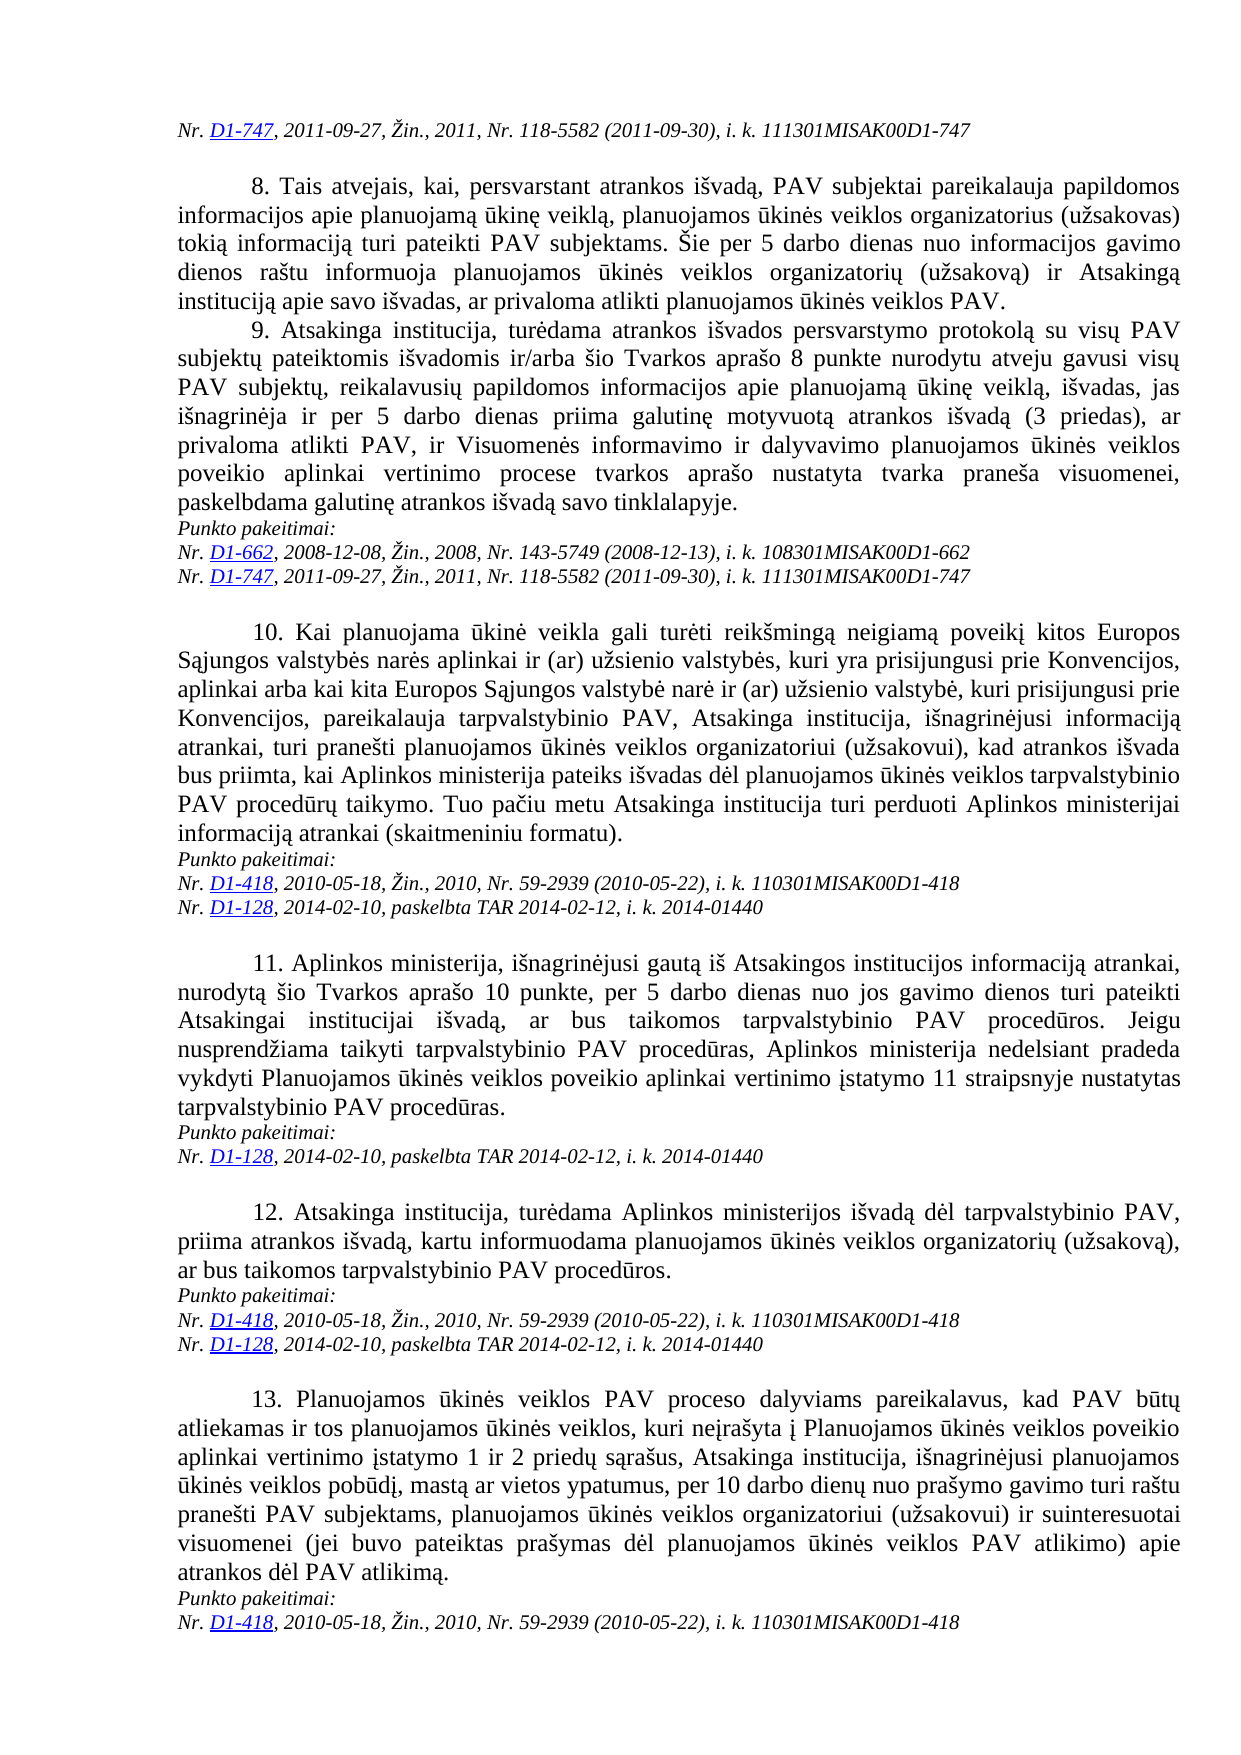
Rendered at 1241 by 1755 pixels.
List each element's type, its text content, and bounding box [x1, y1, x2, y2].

text Nr. D1-418, 2010-05-18, Žin., 2010, Nr. 59-2939 (2010-05-22), i. k. 110301MISAK00D1-418 [177, 1307, 1181, 1332]
text 9. Atsakinga institucija, turėdama atrankos išvados persvarstymo protokolą su visų PAV subjektų pateiktomis išvadomis ir/arba šio Tvarkos aprašo 8 punkte nurodytu atveju gavusi visų PAV subjektų, reikalavusių papildomos informacijos apie planuojamą ūkinę veiklą, išvadas, jas išnagrinėja ir per 5 darbo dienas priima galutinę motyvuotą atrankos išvadą (3 priedas), ar privaloma atlikti PAV, ir Visuomenės informavimo ir dalyvavimo planuojamos ūkinės veiklos poveikio aplinkai vertinimo procese tvarkos aprašo nustatyta tvarka praneša visuomenei, paskelbdama galutinę atrankos išvadą savo tinklalapyje. [177, 315, 1181, 516]
text Punkto pakeitimai: [177, 516, 1181, 540]
text 11. Aplinkos ministerija, išnagrinėjusi gautą iš Atsakingos institucijos informaciją atrankai, nurodytą šio Tvarkos aprašo 10 punkte, per 5 darbo dienas nuo jos gavimo dienos turi pateikti Atsakingai institucijai išvadą, ar bus taikomos tarpvalstybinio PAV procedūros. Jeigu nusprendžiama taikyti tarpvalstybinio PAV procedūras, Aplinkos ministerija nedelsiant pradeda vykdyti Planuojamos ūkinės veiklos poveikio aplinkai vertinimo įstatymo 11 straipsnyje nustatytas tarpvalstybinio PAV procedūras. [177, 948, 1181, 1120]
text Nr. D1-747, 2011-09-27, Žin., 2011, Nr. 118-5582 (2011-09-30), i. k. 111301MISAK00D1-747 [177, 118, 1181, 142]
text Nr. D1-747, 2011-09-27, Žin., 2011, Nr. 118-5582 (2011-09-30), i. k. 111301MISAK00D1-747 [177, 564, 1181, 588]
text Nr. D1-418, 2010-05-18, Žin., 2010, Nr. 59-2939 (2010-05-22), i. k. 110301MISAK00D1-418 [177, 1610, 1181, 1634]
text 13. Planuojamos ūkinės veiklos PAV proceso dalyviams pareikalavus, kad PAV būtų atliekamas ir tos planuojamos ūkinės veiklos, kuri neįrašyta į Planuojamos ūkinės veiklos poveikio aplinkai vertinimo įstatymo 1 ir 2 priedų sąrašus, Atsakinga institucija, išnagrinėjusi planuojamos ūkinės veiklos pobūdį, mastą ar vietos ypatumus, per 10 darbo dienų nuo prašymo gavimo turi raštu pranešti PAV subjektams, planuojamos ūkinės veiklos organizatoriui (užsakovui) ir suinteresuotai visuomenei (jei buvo pateiktas prašymas dėl planuojamos ūkinės veiklos PAV atlikimo) apie atrankos dėl PAV atlikimą. [177, 1384, 1181, 1586]
text Nr. D1-128, 2014-02-10, paskelbta TAR 2014-02-12, i. k. 2014-01440 [177, 895, 1181, 919]
text Punkto pakeitimai: [177, 1283, 1181, 1307]
text Nr. D1-128, 2014-02-10, paskelbta TAR 2014-02-12, i. k. 2014-01440 [177, 1144, 1181, 1168]
text 12. Atsakinga institucija, turėdama Aplinkos ministerijos išvadą dėl tarpvalstybinio PAV, priima atrankos išvadą, kartu informuodama planuojamos ūkinės veiklos organizatorių (užsakovą), ar bus taikomos tarpvalstybinio PAV procedūros. [177, 1197, 1181, 1283]
text Nr. D1-662, 2008-12-08, Žin., 2008, Nr. 143-5749 (2008-12-13), i. k. 108301MISAK00D1-662 [177, 540, 1181, 564]
text 10. Kai planuojama ūkinė veikla gali turėti reikšmingą neigiamą poveikį kitos Europos Sąjungos valstybės narės aplinkai ir (ar) užsienio valstybės, kuri yra prisijungusi prie Konvencijos, aplinkai arba kai kita Europos Sąjungos valstybė narė ir (ar) užsienio valstybė, kuri prisijungusi prie Konvencijos, pareikalauja tarpvalstybinio PAV, Atsakinga institucija, išnagrinėjusi informaciją atrankai, turi pranešti planuojamos ūkinės veiklos organizatoriui (užsakovui), kad atrankos išvada bus priimta, kai Aplinkos ministerija pateiks išvadas dėl planuojamos ūkinės veiklos tarpvalstybinio PAV procedūrų taikymo. Tuo pačiu metu Atsakinga institucija turi perduoti Aplinkos ministerijai informaciją atrankai (skaitmeniniu formatu). [177, 617, 1181, 847]
text 8. Tais atvejais, kai, persvarstant atrankos išvadą, PAV subjektai pareikalauja papildomos informacijos apie planuojamą ūkinę veiklą, planuojamos ūkinės veiklos organizatorius (užsakovas) tokią informaciją turi pateikti PAV subjektams. Šie per 5 darbo dienas nuo informacijos gavimo dienos raštu informuoja planuojamos ūkinės veiklos organizatorių (užsakovą) ir Atsakingą instituciją apie savo išvadas, ar privaloma atlikti planuojamos ūkinės veiklos PAV. [177, 171, 1181, 315]
text Nr. D1-418, 2010-05-18, Žin., 2010, Nr. 59-2939 (2010-05-22), i. k. 110301MISAK00D1-418 [177, 871, 1181, 895]
text Punkto pakeitimai: [177, 1586, 1181, 1610]
text Punkto pakeitimai: [177, 1120, 1181, 1144]
text Nr. D1-128, 2014-02-10, paskelbta TAR 2014-02-12, i. k. 2014-01440 [177, 1332, 1181, 1356]
text Punkto pakeitimai: [177, 847, 1181, 871]
